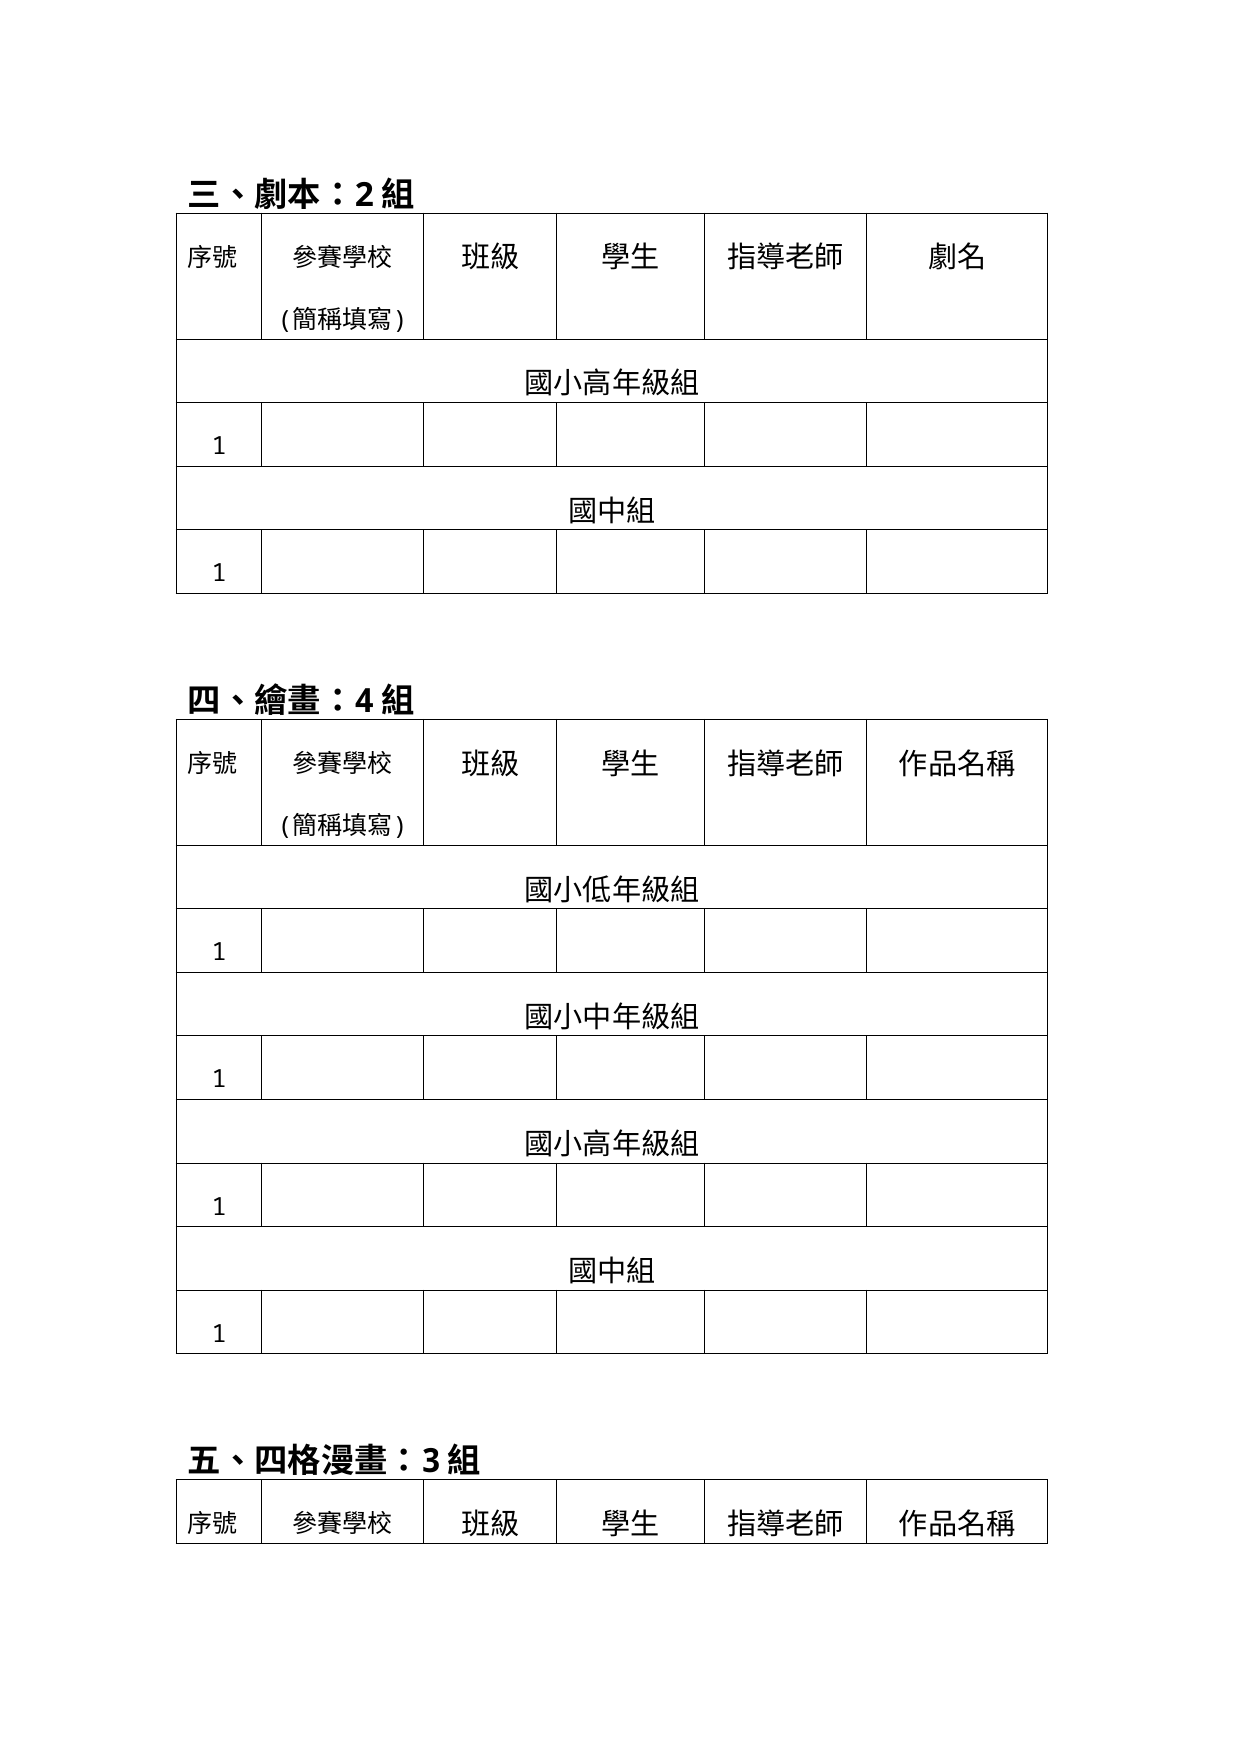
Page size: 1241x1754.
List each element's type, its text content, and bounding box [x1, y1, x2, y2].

table_cell 1 [177, 909, 261, 972]
table_header 指導老師 [705, 720, 866, 845]
table_header 序號 [177, 1480, 261, 1543]
table_cell 國小中年級組 [177, 973, 1047, 1035]
table_cell [424, 530, 556, 593]
table_cell [557, 403, 704, 466]
table_cell [262, 909, 423, 972]
table_cell [424, 1036, 556, 1099]
table_header 班級 [424, 214, 556, 338]
table_cell [867, 1291, 1047, 1353]
table_cell 1 [177, 1291, 261, 1353]
table_cell [867, 1164, 1047, 1226]
table_header 參賽學校 [262, 1480, 423, 1543]
table_cell 1 [177, 403, 261, 466]
table_cell [424, 1164, 556, 1226]
table_cell [557, 530, 704, 593]
table_header 作品名稱 [867, 720, 1047, 845]
table_header 學生 [557, 720, 704, 845]
table_header 序號 [177, 720, 261, 845]
table_cell [262, 1164, 423, 1226]
table_header 學生 [557, 214, 704, 338]
table_cell [705, 1036, 866, 1099]
table_header 班級 [424, 1480, 556, 1543]
table_cell [867, 403, 1047, 466]
text 五、四格漫畫：3組 [187, 1417, 1053, 1479]
table_cell 國小高年級組 [177, 1100, 1047, 1162]
text 四、繪畫：4組 [187, 656, 1053, 719]
table_cell 國小高年級組 [177, 340, 1047, 402]
table_cell 國小低年級組 [177, 846, 1047, 908]
table_cell [424, 403, 556, 466]
table_cell 國中組 [177, 467, 1047, 529]
table_cell [557, 1291, 704, 1353]
table_cell [557, 909, 704, 972]
table_cell [262, 403, 423, 466]
table_cell [557, 1036, 704, 1099]
table_cell [424, 909, 556, 972]
table_header 序號 [177, 214, 261, 338]
table_cell [705, 909, 866, 972]
table_header 作品名稱 [867, 1480, 1047, 1543]
table_cell [867, 530, 1047, 593]
table_cell [262, 1291, 423, 1353]
text 三、劇本：2組 [187, 150, 1053, 212]
table_cell 1 [177, 1036, 261, 1099]
table_cell [424, 1291, 556, 1353]
table_cell 1 [177, 1164, 261, 1226]
table_header 參賽學校 (簡稱填寫) [262, 214, 423, 338]
table_cell 1 [177, 530, 261, 593]
table_cell [705, 403, 866, 466]
table_header 劇名 [867, 214, 1047, 338]
table_cell [867, 1036, 1047, 1099]
table_header 學生 [557, 1480, 704, 1543]
table_header 指導老師 [705, 214, 866, 338]
table_cell [705, 1291, 866, 1353]
table_header 班級 [424, 720, 556, 845]
table_cell [262, 530, 423, 593]
table_header 參賽學校 (簡稱填寫) [262, 720, 423, 845]
table_cell [867, 909, 1047, 972]
table_cell [262, 1036, 423, 1099]
table_cell 國中組 [177, 1227, 1047, 1289]
table_cell [557, 1164, 704, 1226]
table_cell [705, 530, 866, 593]
table_cell [705, 1164, 866, 1226]
table_header 指導老師 [705, 1480, 866, 1543]
